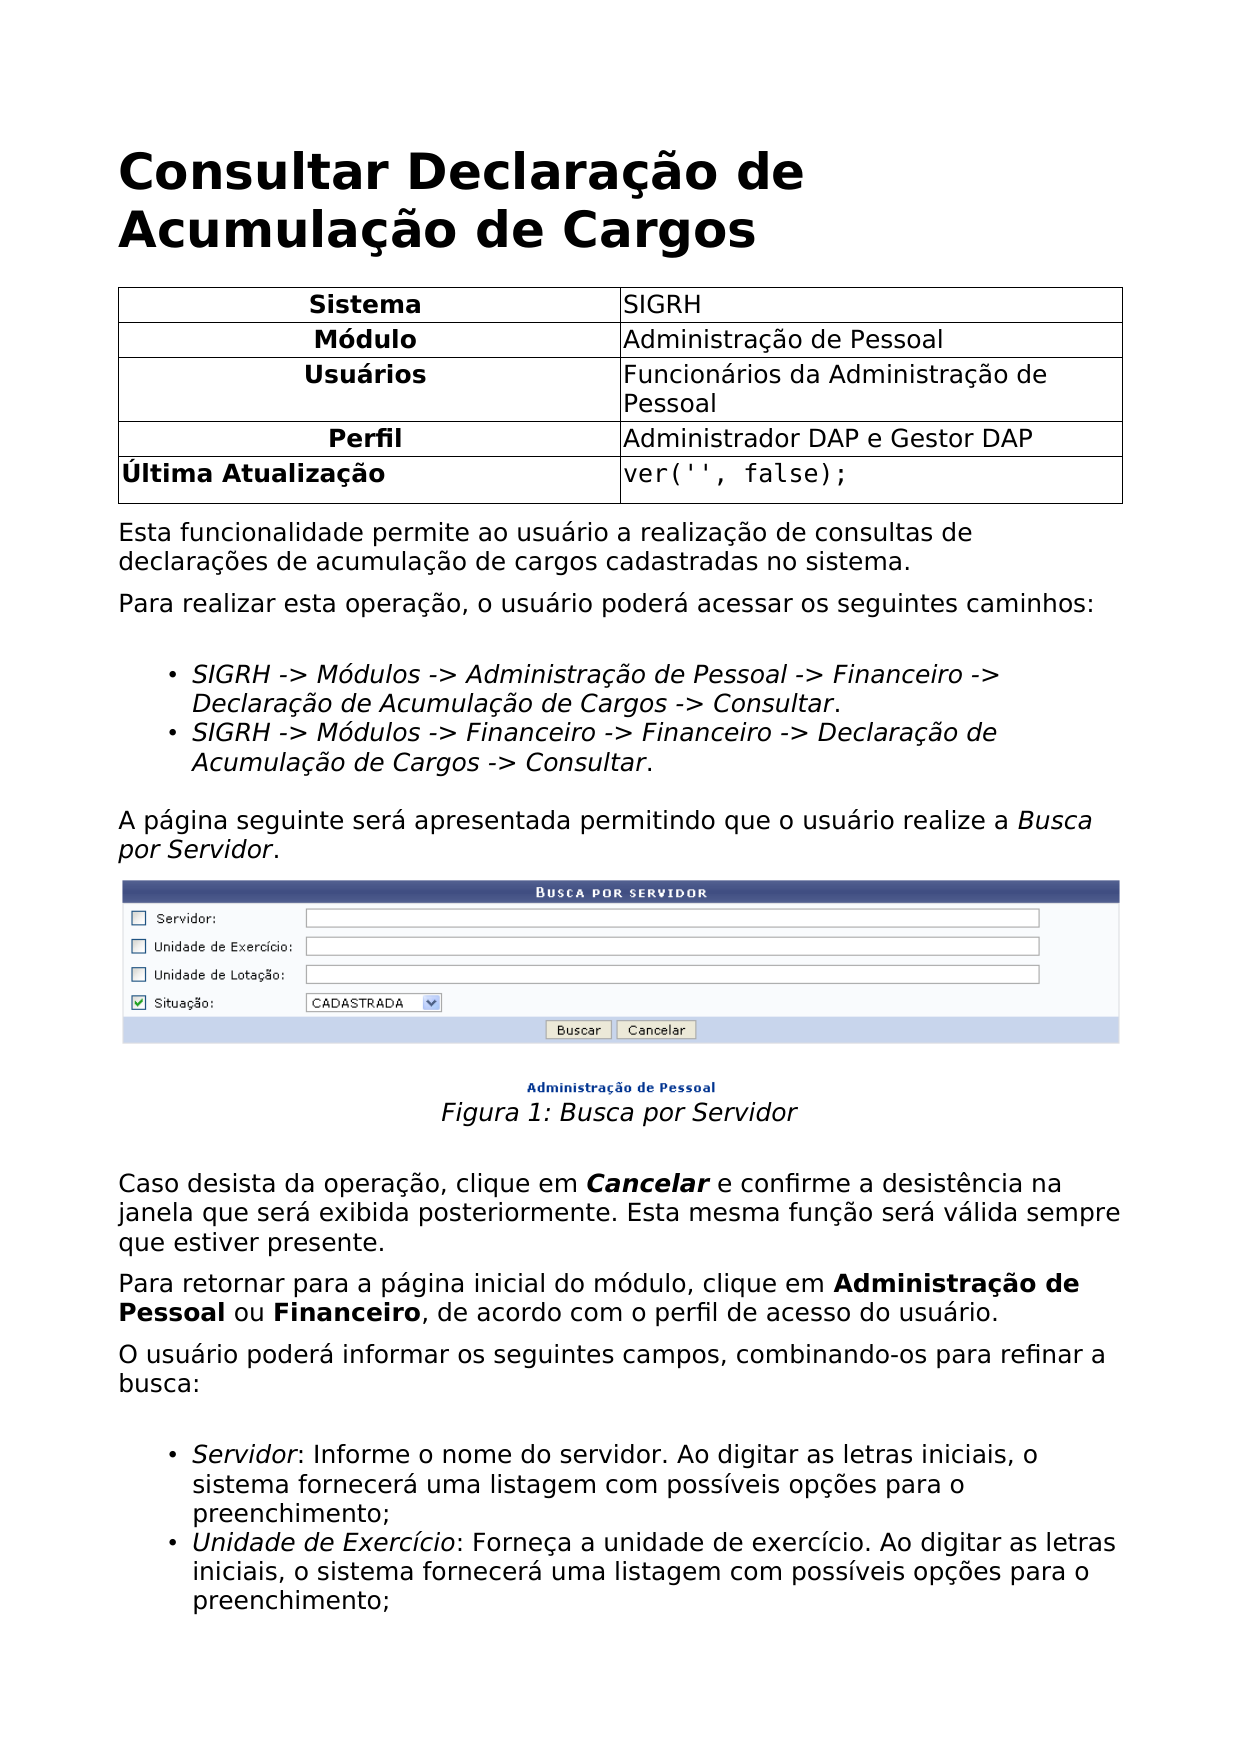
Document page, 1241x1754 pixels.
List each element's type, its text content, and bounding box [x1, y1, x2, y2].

list Unidade de Exercício: Forneça a unidade de exercício. Ao digitar as letras iniciais, o sistema fornecerá uma listagem com possíveis opções para o preenchimento; [177, 1528, 1122, 1616]
table_cell Administração de Pessoal [621, 323, 1122, 357]
list SIGRH -> Módulos -> Administração de Pessoal -> Financeiro -> Declaração de Acumulação de Cargos -> Consultar. [177, 660, 1122, 718]
text Para realizar esta operação, o usuário poderá acessar os seguintes caminhos: [118, 589, 1122, 618]
text Esta funcionalidade permite ao usuário a realização de consultas de declarações de acumulação de cargos cadastradas no sistema. [118, 518, 1122, 577]
text Para retornar para a página inicial do módulo, clique em Administração de Pessoal ou Financeiro, de acordo com o perfil de acesso do usuário. [118, 1269, 1122, 1328]
list Servidor: Informe o nome do servidor. Ao digitar as letras iniciais, o sistema fornecerá uma listagem com possíveis opções para o preenchimento; [177, 1441, 1122, 1528]
table_cell ver('', false); [621, 457, 1122, 503]
table_cell Perfil [119, 422, 620, 456]
table_cell Usuários [119, 358, 620, 421]
table_cell Última Atualização [119, 457, 620, 503]
text O usuário poderá informar os seguintes campos, combinando-os para refinar a busca: [118, 1340, 1122, 1399]
table_cell Administrador DAP e Gestor DAP [621, 422, 1122, 456]
table_header Sistema [119, 288, 620, 322]
text Caso desista da operação, clique em Cancelar e confirme a desistência na janela que será exibida posteriormente. Esta mesma função será válida sempre que estiver presente. [118, 1169, 1122, 1257]
table_cell Funcionários da Administração de Pessoal [621, 358, 1122, 421]
list SIGRH -> Módulos -> Financeiro -> Financeiro -> Declaração de Acumulação de Cargos -> Consultar. [177, 718, 1122, 777]
text A página seguinte será apresentada permitindo que o usuário realize a Busca por Servidor. [118, 806, 1122, 865]
subtitle Consultar Declaração de Acumulação de Cargos [118, 143, 1122, 259]
table_header SIGRH [621, 288, 1122, 322]
picture [118, 877, 1123, 1099]
table_cell Módulo [119, 323, 620, 357]
text Figura 1: Busca por Servidor [118, 1099, 1122, 1128]
